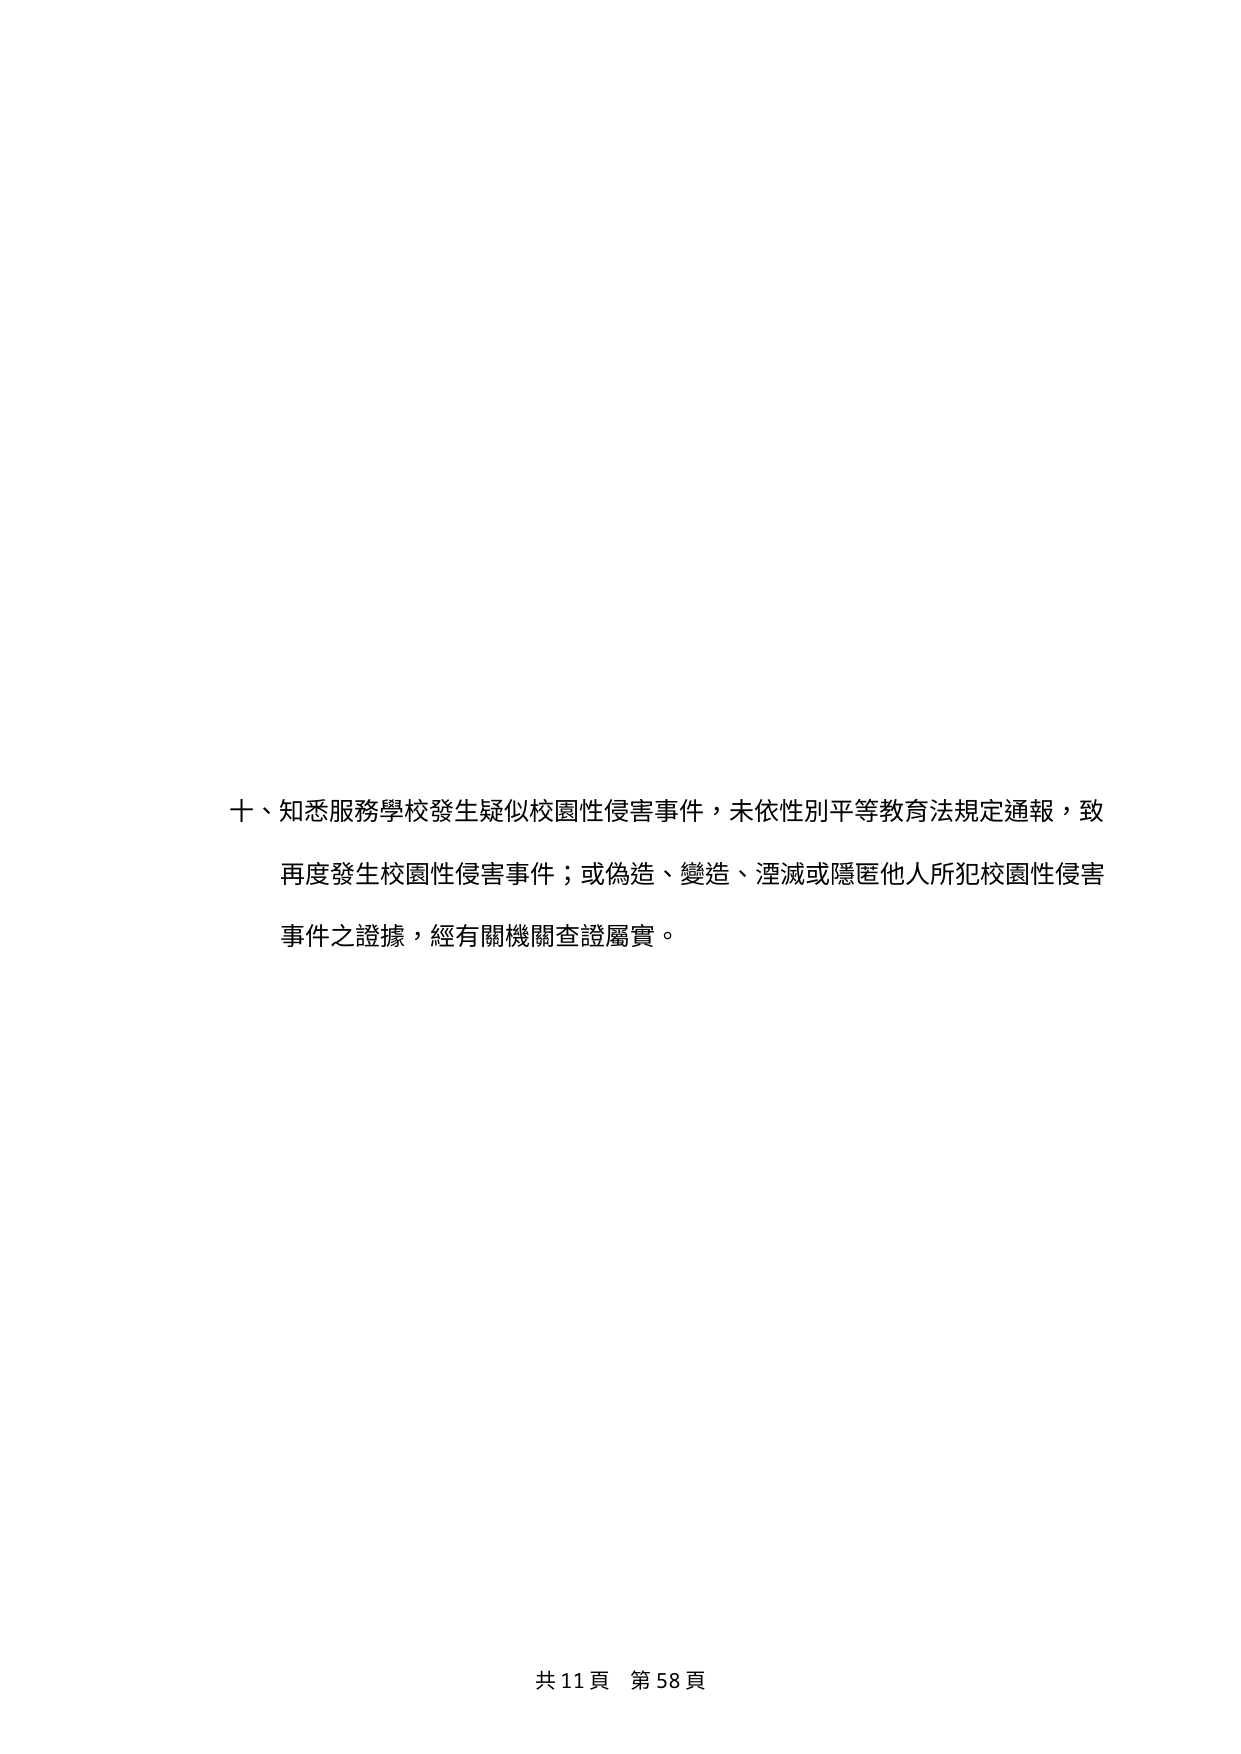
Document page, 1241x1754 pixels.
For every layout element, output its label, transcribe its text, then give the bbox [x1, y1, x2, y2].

text 十、知悉服務學校發生疑似校園性侵害事件，未依性別平等教育法規定通報，致再度發生校園性侵害事件；或偽造、變造、湮滅或隱匿他人所犯校園性侵害事件之證據，經有關機關查證屬實。 [229, 768, 1122, 956]
